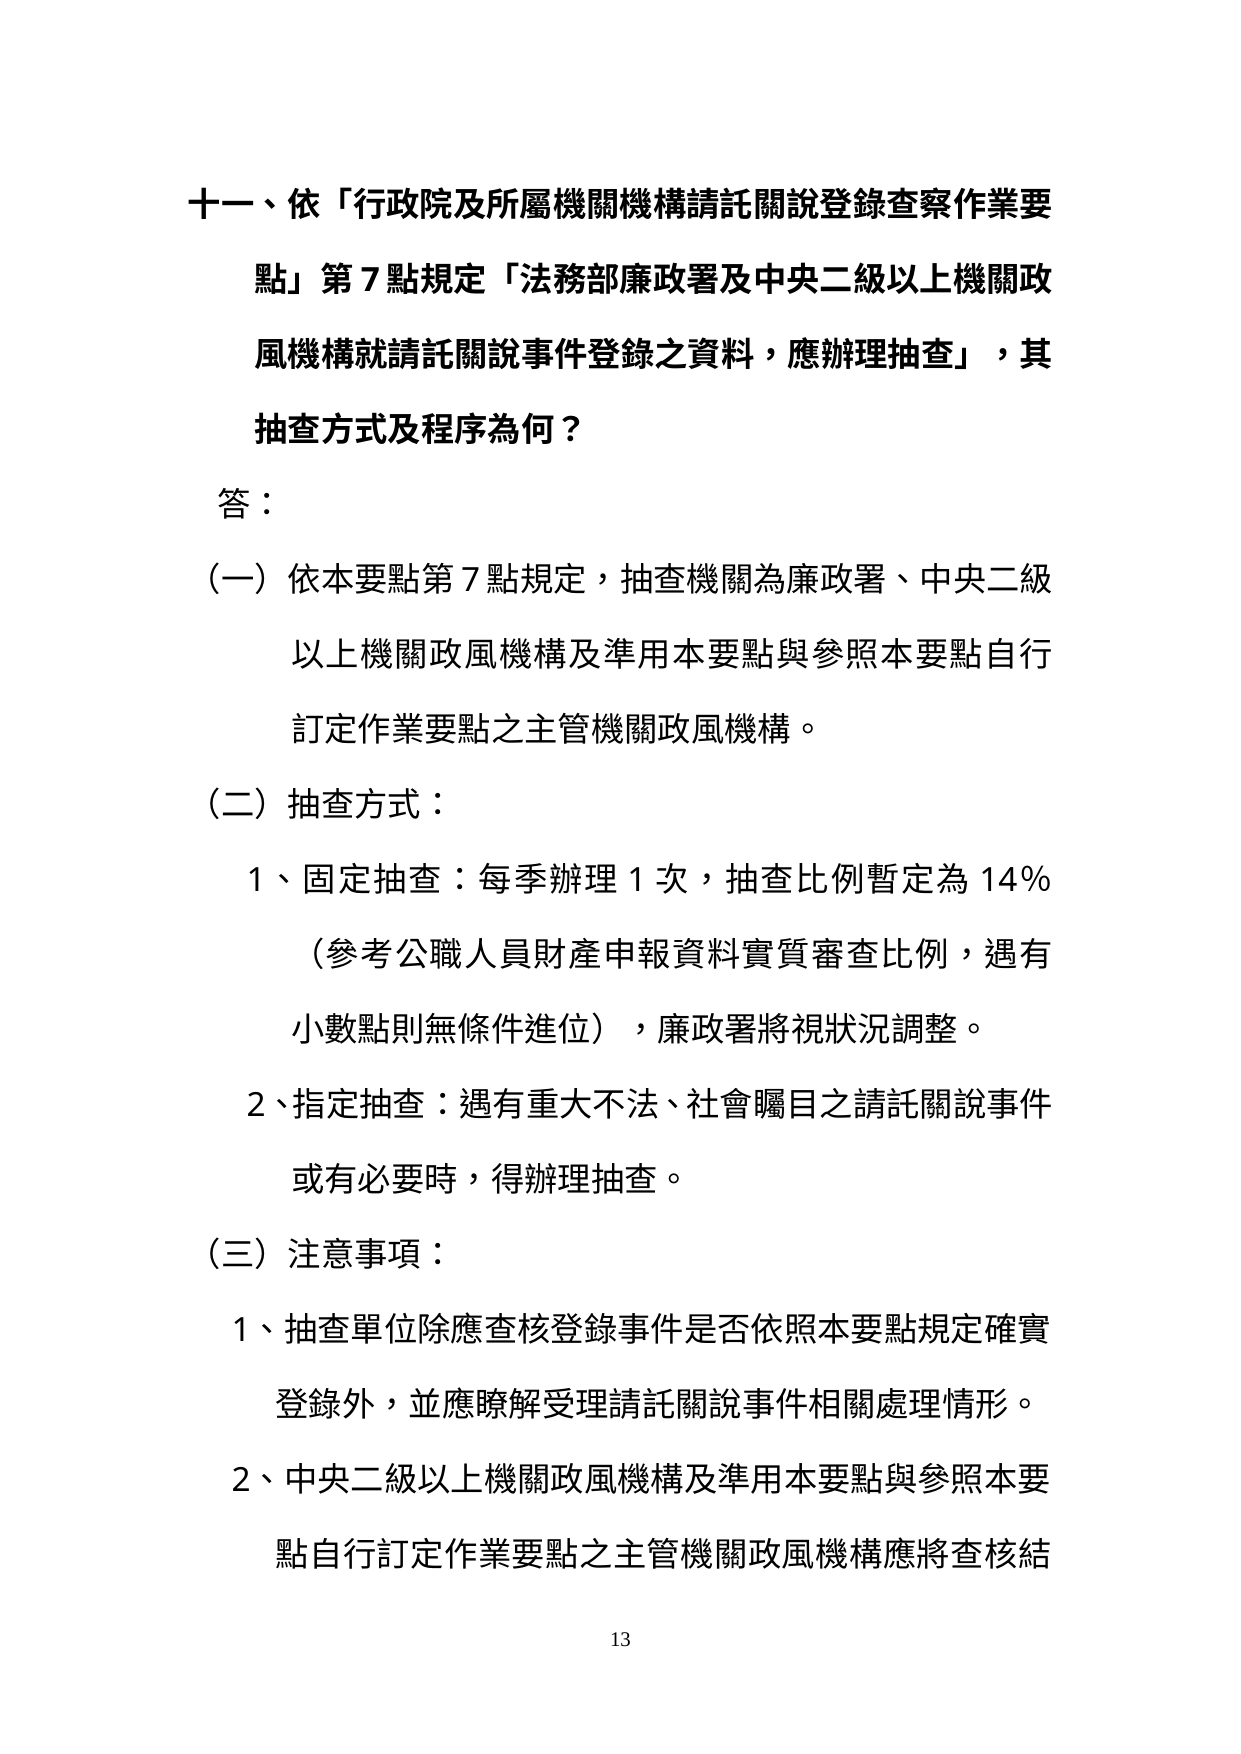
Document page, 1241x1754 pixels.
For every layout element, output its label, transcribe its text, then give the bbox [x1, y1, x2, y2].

text （一）依本要點第7點規定，抽查機關為廉政署、中央二級以上機關政風機構及準用本要點與參照本要點自行訂定作業要點之主管機關政風機構。 [187, 539, 1053, 764]
text 1、固定抽查：每季辦理1次，抽查比例暫定為14％（參考公職人員財產申報資料實質審查比例，遇有小數點則無條件進位），廉政署將視狀況調整。 [246, 839, 1053, 1064]
text （三）注意事項： [187, 1214, 1053, 1289]
text 1、抽查單位除應查核登錄事件是否依照本要點規定確實登錄外，並應瞭解受理請託關說事件相關處理情形。 [231, 1289, 1053, 1439]
subtitle 十一、依「行政院及所屬機關機構請託關說登錄查察作業要點」第7點規定「法務部廉政署及中央二級以上機關政風機構就請託關說事件登錄之資料，應辦理抽查」，其抽查方式及程序為何？ [187, 164, 1053, 464]
text 2、指定抽查：遇有重大不法、社會矚目之請託關說事件或有必要時，得辦理抽查。 [246, 1064, 1053, 1214]
text （二）抽查方式： [187, 764, 1053, 839]
text 答： [217, 464, 1053, 539]
text 2、中央二級以上機關政風機構及準用本要點與參照本要點自行訂定作業要點之主管機關政風機構應將查核結 [231, 1439, 1053, 1589]
